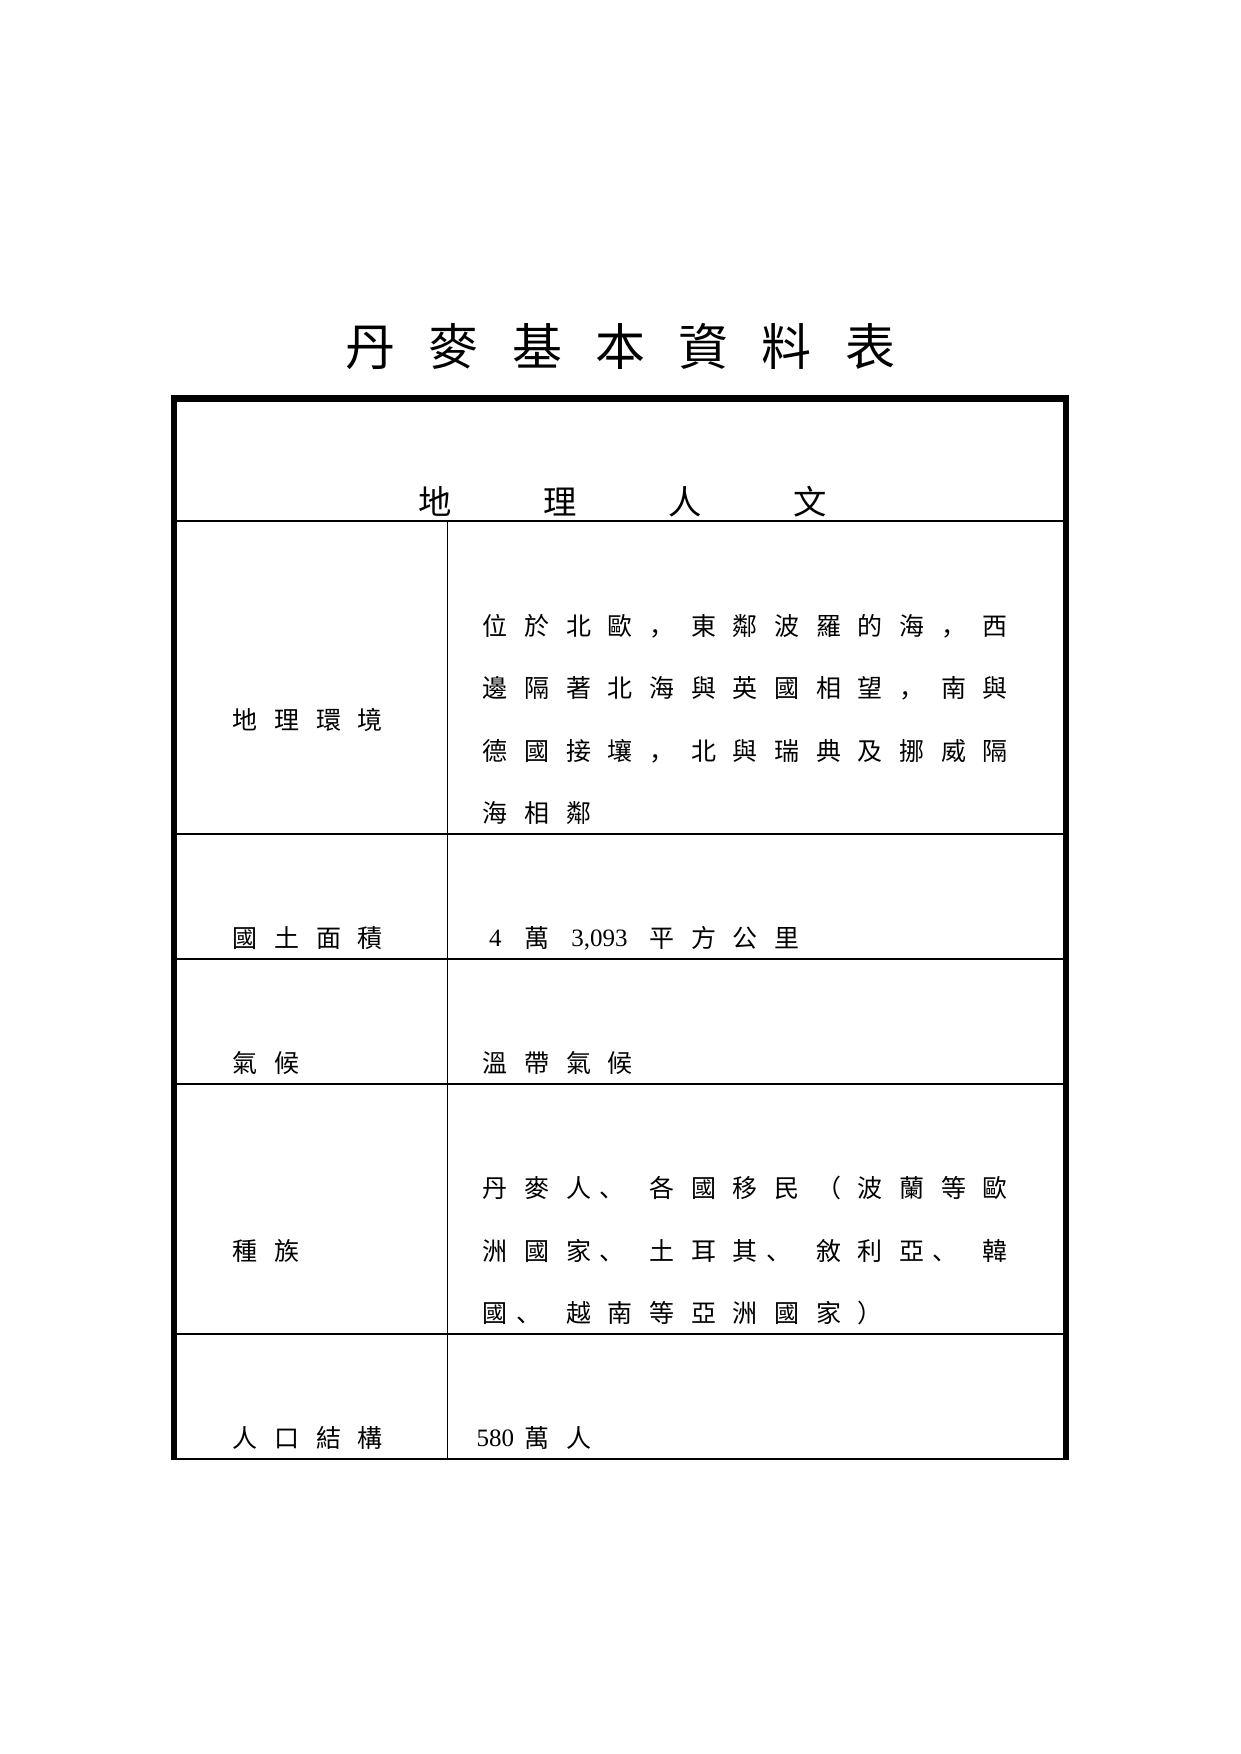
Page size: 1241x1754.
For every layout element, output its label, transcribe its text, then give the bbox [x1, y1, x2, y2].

table_cell 人口結構 [177, 1335, 447, 1458]
table_cell 4萬3,093平方公里 [448, 835, 1063, 958]
table_cell 580萬人 [448, 1335, 1063, 1458]
table_cell 地理環境 [177, 522, 447, 833]
table_cell 丹麥人、各國移民（波蘭等歐洲國家、土耳其、敘利亞、韓國、越南等亞洲國家） [448, 1085, 1063, 1333]
table_cell 國土面積 [177, 835, 447, 958]
table_cell 溫帶氣候 [448, 960, 1063, 1083]
table_header 地 理 人 文 [177, 402, 1063, 520]
table_cell 種族 [177, 1085, 447, 1333]
table_cell 氣候 [177, 960, 447, 1083]
text 丹麥基本資料表 [183, 270, 1058, 395]
table_cell 位於北歐，東鄰波羅的海，西邊隔著北海與英國相望，南與德國接壤，北與瑞典及挪威隔海相鄰 [448, 522, 1063, 833]
